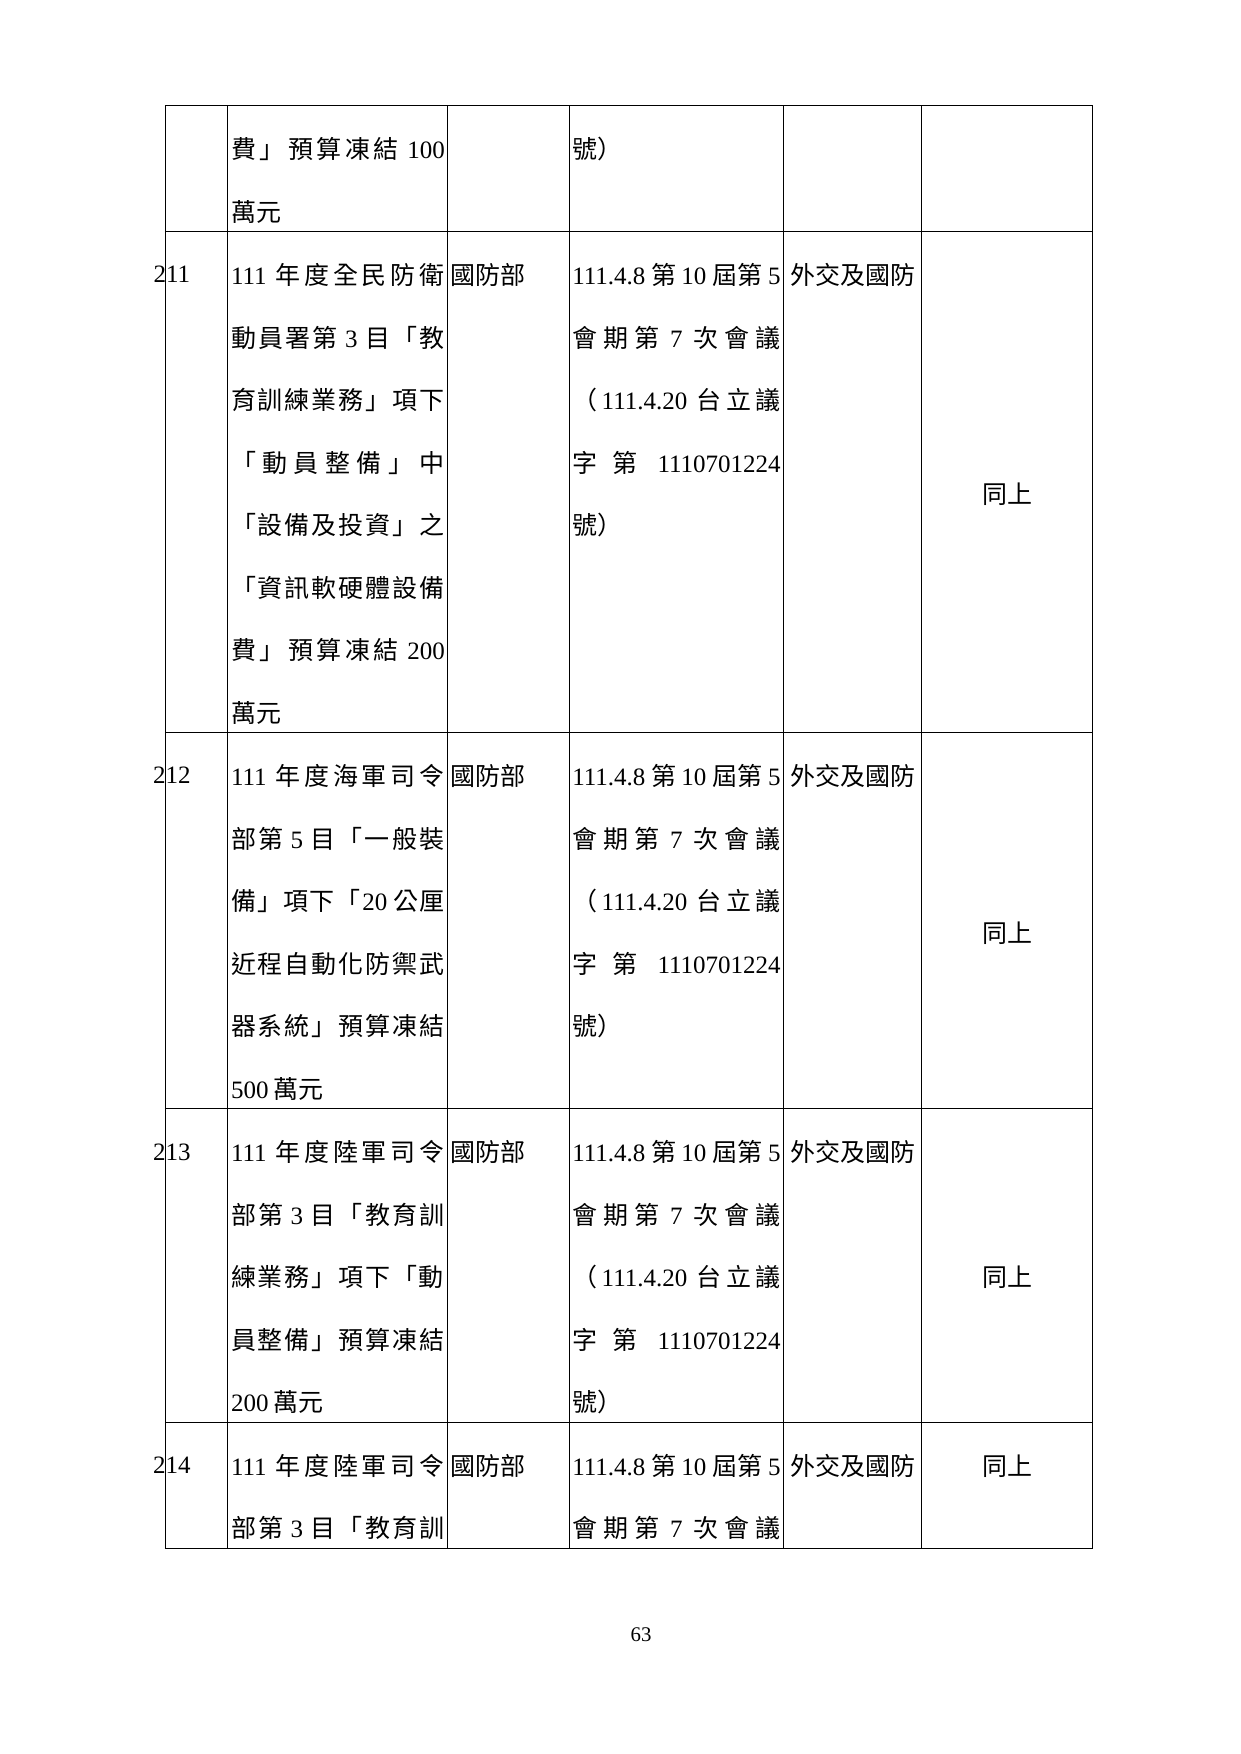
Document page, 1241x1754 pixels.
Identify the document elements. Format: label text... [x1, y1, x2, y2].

table_cell 同上 [922, 1109, 1092, 1422]
table_cell 111.4.8第10屆第5會期第7次會議（111.4.20台立議字第1110701224號） [570, 232, 783, 732]
table_cell 國防部 [448, 232, 569, 732]
table_cell [166, 232, 227, 732]
table_cell 同上 [922, 1423, 1092, 1548]
table_cell 號） [570, 106, 783, 231]
table_cell 同上 [922, 733, 1092, 1108]
table_cell 111.4.8第10屆第5會期第7次會議 [570, 1423, 783, 1548]
table_cell 費」預算凍結100萬元 [228, 106, 447, 231]
table_cell 國防部 [448, 733, 569, 1108]
table_cell 111.4.8第10屆第5會期第7次會議（111.4.20台立議字第1110701224號） [570, 733, 783, 1108]
table_cell 外交及國防 [784, 733, 921, 1108]
table_cell [922, 106, 1092, 231]
table_cell [166, 733, 227, 1108]
table_cell [166, 106, 227, 231]
table_cell 同上 [922, 232, 1092, 732]
table_cell 外交及國防 [784, 1109, 921, 1422]
table_cell [448, 106, 569, 231]
table_cell [166, 1109, 227, 1422]
table_cell 國防部 [448, 1423, 569, 1548]
table_cell [784, 106, 921, 231]
table_cell 國防部 [448, 1109, 569, 1422]
table_cell 111.4.8第10屆第5會期第7次會議（111.4.20台立議字第1110701224號） [570, 1109, 783, 1422]
table_cell 外交及國防 [784, 232, 921, 732]
table_cell [166, 1423, 227, 1548]
table_cell 111年度海軍司令部第5目「一般裝備」項下「20公厘近程自動化防禦武器系統」預算凍結500萬元 [228, 733, 447, 1108]
table_cell 111年度陸軍司令部第3目「教育訓 [228, 1423, 447, 1548]
table_cell 外交及國防 [784, 1423, 921, 1548]
table_cell 111年度全民防衛動員署第3目「教育訓練業務」項下「動員整備」中「設備及投資」之「資訊軟硬體設備費」預算凍結200萬元 [228, 232, 447, 732]
table_cell 111年度陸軍司令部第3目「教育訓練業務」項下「動員整備」預算凍結200萬元 [228, 1109, 447, 1422]
